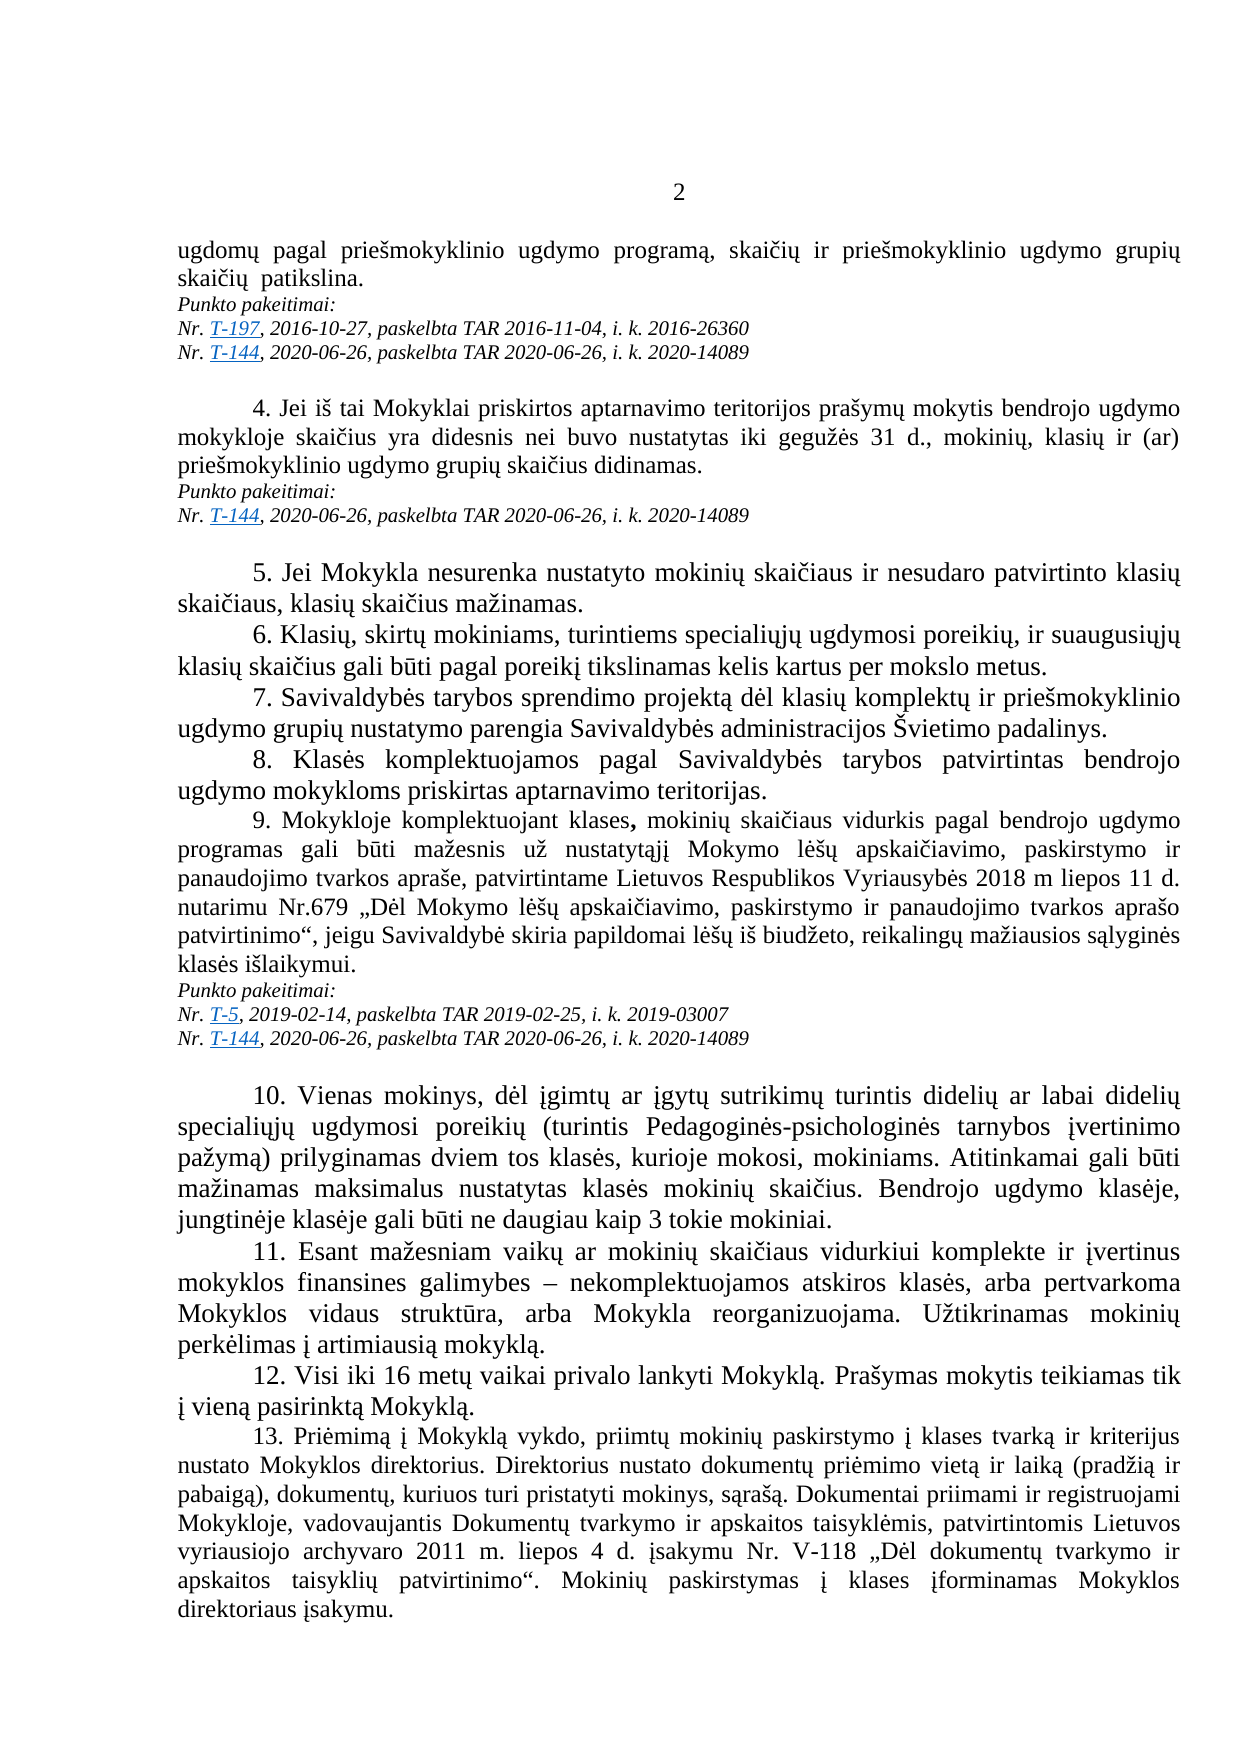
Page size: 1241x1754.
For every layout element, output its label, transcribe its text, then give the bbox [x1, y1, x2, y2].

text 12. Visi iki 16 metų vaikai privalo lankyti Mokyklą. Prašymas mokytis teikiamas tik į vieną pasirinktą Mokyklą. [177, 1359, 1181, 1421]
text 5. Jei Mokykla nesurenka nustatyto mokinių skaičiaus ir nesudaro patvirtinto klasių skaičiaus, klasių skaičius mažinamas. [177, 556, 1181, 618]
text 7. Savivaldybės tarybos sprendimo projektą dėl klasių komplektų ir priešmokyklinio ugdymo grupių nustatymo parengia Savivaldybės administracijos Švietimo padalinys. [177, 681, 1181, 743]
text Nr. T-5, 2019-02-14, paskelbta TAR 2019-02-25, i. k. 2019-03007 [177, 1002, 1181, 1026]
text 8. Klasės komplektuojamos pagal Savivaldybės tarybos patvirtintas bendrojo ugdymo mokykloms priskirtas aptarnavimo teritorijas. [177, 743, 1181, 805]
text Punkto pakeitimai: [177, 292, 1181, 316]
text Nr. T-144, 2020-06-26, paskelbta TAR 2020-06-26, i. k. 2020-14089 [177, 340, 1181, 364]
text Nr. T-197, 2016-10-27, paskelbta TAR 2016-11-04, i. k. 2016-26360 [177, 316, 1181, 340]
text Punkto pakeitimai: [177, 978, 1181, 1002]
text 6. Klasių, skirtų mokiniams, turintiems specialiųjų ugdymosi poreikių, ir suaugusiųjų klasių skaičius gali būti pagal poreikį tikslinamas kelis kartus per mokslo metus. [177, 618, 1181, 681]
text Nr. T-144, 2020-06-26, paskelbta TAR 2020-06-26, i. k. 2020-14089 [177, 1026, 1181, 1050]
text 4. Jei iš tai Mokyklai priskirtos aptarnavimo teritorijos prašymų mokytis bendrojo ugdymo mokykloje skaičius yra didesnis nei buvo nustatytas iki gegužės 31 d., mokinių, klasių ir (ar) priešmokyklinio ugdymo grupių skaičius didinamas. [177, 393, 1181, 479]
text Punkto pakeitimai: [177, 479, 1181, 503]
text 10. Vienas mokinys, dėl įgimtų ar įgytų sutrikimų turintis didelių ar labai didelių specialiųjų ugdymosi poreikių (turintis Pedagoginės-psichologinės tarnybos įvertinimo pažymą) prilyginamas dviem tos klasės, kurioje mokosi, mokiniams. Atitinkamai gali būti mažinamas maksimalus nustatytas klasės mokinių skaičius. Bendrojo ugdymo klasėje, jungtinėje klasėje gali būti ne daugiau kaip 3 tokie mokiniai. [177, 1079, 1181, 1234]
text Nr. T-144, 2020-06-26, paskelbta TAR 2020-06-26, i. k. 2020-14089 [177, 503, 1181, 527]
text 13. Priėmimą į Mokyklą vykdo, priimtų mokinių paskirstymo į klases tvarką ir kriterijus nustato Mokyklos direktorius. Direktorius nustato dokumentų priėmimo vietą ir laiką (pradžią ir pabaigą), dokumentų, kuriuos turi pristatyti mokinys, sąrašą. Dokumentai priimami ir registruojami Mokykloje, vadovaujantis Dokumentų tvarkymo ir apskaitos taisyklėmis, patvirtintomis Lietuvos vyriausiojo archyvaro 2011 m. liepos 4 d. įsakymu Nr. V-118 „Dėl dokumentų tvarkymo ir apskaitos taisyklių patvirtinimo“. Mokinių paskirstymas į klases įforminamas Mokyklos direktoriaus įsakymu. [177, 1421, 1181, 1623]
text 11. Esant mažesniam vaikų ar mokinių skaičiaus vidurkiui komplekte ir įvertinus mokyklos finansines galimybes – nekomplektuojamos atskiros klasės, arba pertvarkoma Mokyklos vidaus struktūra, arba Mokykla reorganizuojama. Užtikrinamas mokinių perkėlimas į artimiausią mokyklą. [177, 1234, 1181, 1359]
text ugdomų pagal priešmokyklinio ugdymo programą, skaičių ir priešmokyklinio ugdymo grupių skaičių patikslina. [177, 235, 1181, 292]
text 9. Mokykloje komplektuojant klases, mokinių skaičiaus vidurkis pagal bendrojo ugdymo programas gali būti mažesnis už nustatytąjį Mokymo lėšų apskaičiavimo, paskirstymo ir panaudojimo tvarkos apraše, patvirtintame Lietuvos Respublikos Vyriausybės 2018 m liepos 11 d. nutarimu Nr.679 „Dėl Mokymo lėšų apskaičiavimo, paskirstymo ir panaudojimo tvarkos aprašo patvirtinimo“, jeigu Savivaldybė skiria papildomai lėšų iš biudžeto, reikalingų mažiausios sąlyginės klasės išlaikymui. [177, 805, 1181, 978]
